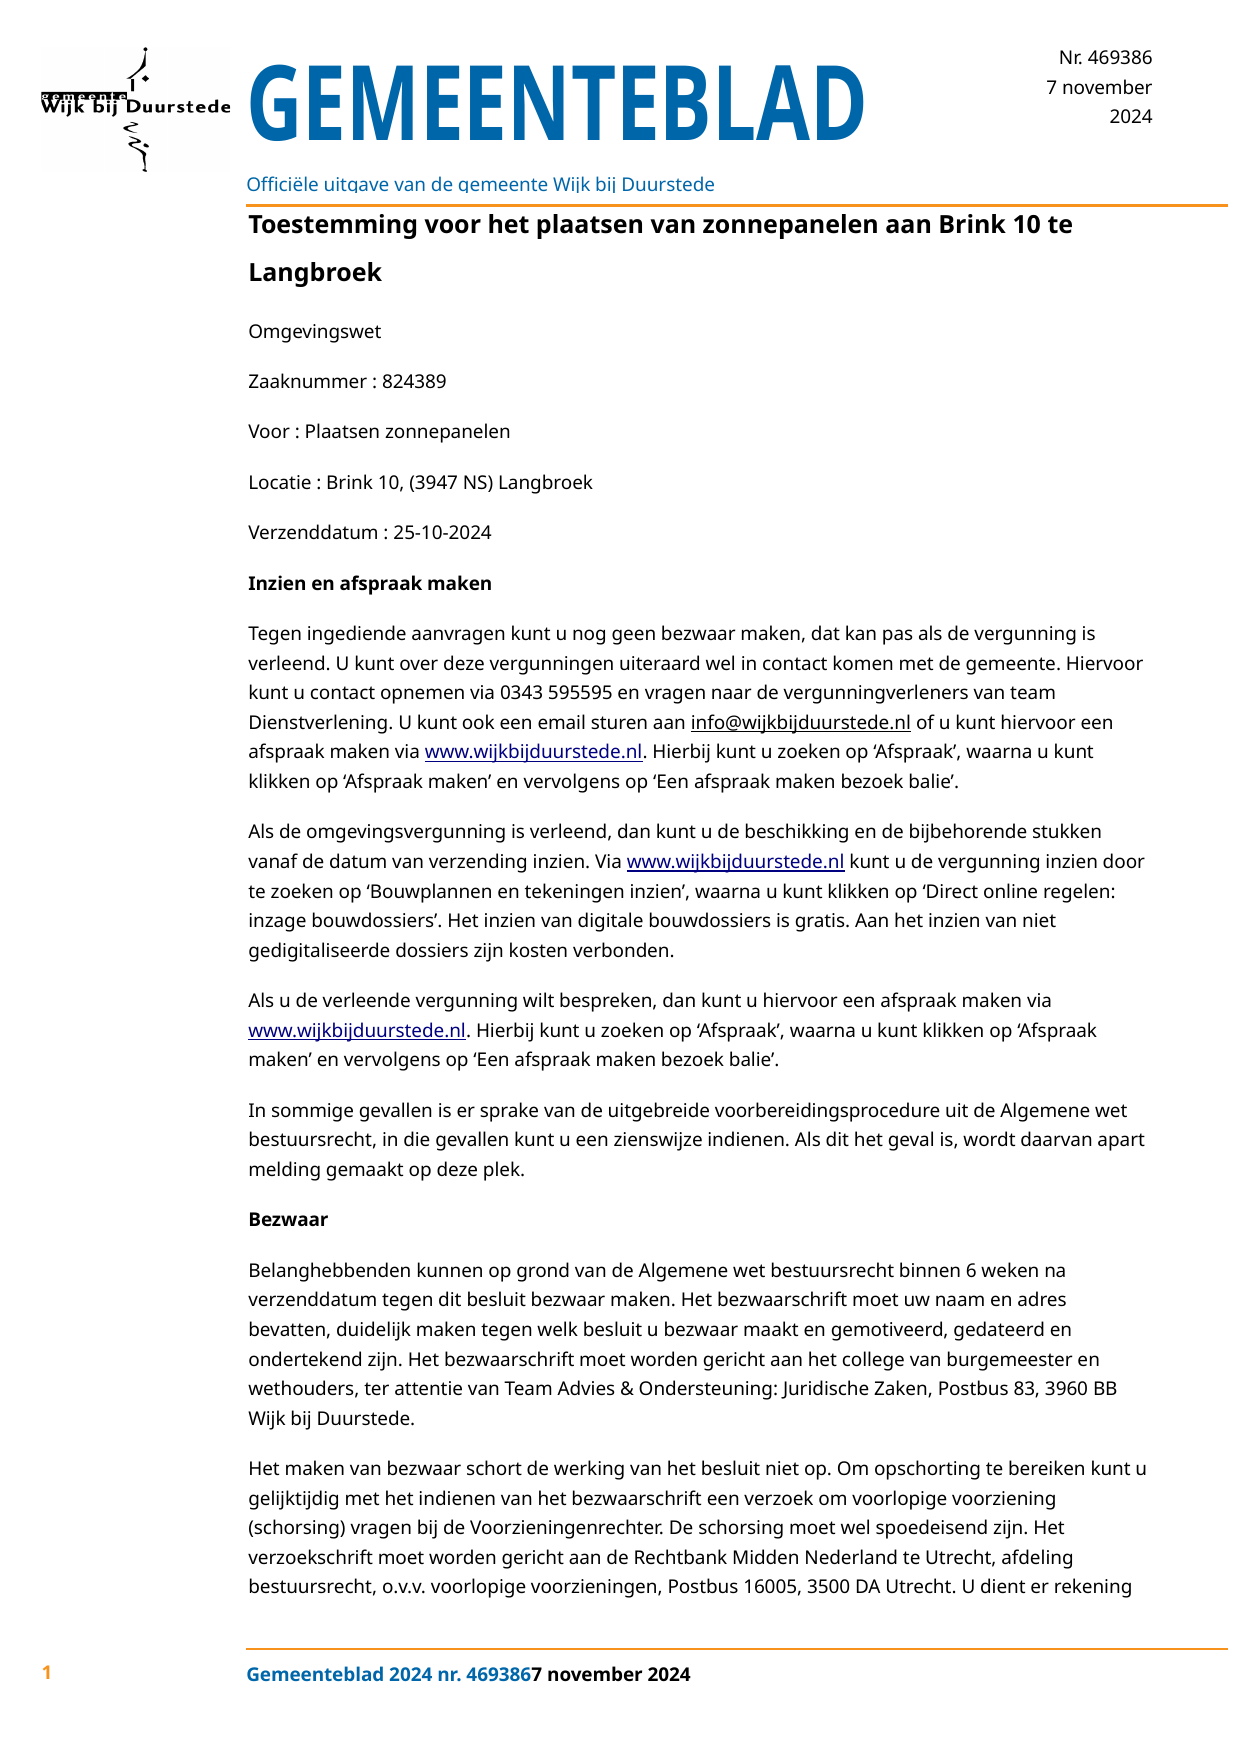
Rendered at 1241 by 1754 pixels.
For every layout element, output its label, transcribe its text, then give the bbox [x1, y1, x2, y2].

text Inzien en afspraak maken [248, 570, 1152, 596]
text Toestemming voor het plaatsen van zonnepanelen aan Brink 10 te Langbroek [248, 207, 1152, 288]
text Locatie : Brink 10, (3947 NS) Langbroek [248, 469, 1152, 495]
text Als u de verleende vergunning wilt bespreken, dan kunt u hiervoor een afspraak maken via www.wijkbijduurstede.nl. Hierbij kunt u zoeken op ‘Afspraak’, waarna u kunt klikken op ‘Afspraak maken’ en vervolgens op ‘Een afspraak maken bezoek balie’. [248, 987, 1152, 1072]
text Bezwaar [248, 1207, 1152, 1232]
text Het maken van bezwaar schort de werking van het besluit niet op. Om opschorting te bereiken kunt u gelijktijdig met het indienen van het bezwaarschrift een verzoek om voorlopige voorziening (schorsing) vragen bij de Voorzieningenrechter. De schorsing moet wel spoedeisend zijn. Het verzoekschrift moet worden gericht aan de Rechtbank Midden Nederland te Utrecht, afdeling bestuursrecht, o.v.v. voorlopige voorzieningen, Postbus 16005, 3500 DA Utrecht. U dient er rekening [248, 1455, 1152, 1599]
text Omgevingswet [248, 318, 1152, 344]
text In sommige gevallen is er sprake van de uitgebreide voorbereidingsprocedure uit de Algemene wet bestuursrecht, in die gevallen kunt u een zienswijze indienen. Als dit het geval is, wordt daarvan apart melding gemaakt op deze plek. [248, 1097, 1152, 1182]
text Zaaknummer : 824389 [248, 368, 1152, 394]
text Tegen ingediende aanvragen kunt u nog geen bezwaar maken, dat kan pas als de vergunning is verleend. U kunt over deze vergunningen uiteraard wel in contact komen met de gemeente. Hiervoor kunt u contact opnemen via 0343 595595 en vragen naar de vergunningverleners van team Dienstverlening. U kunt ook een email sturen aan info@wijkbijduurstede.nl of u kunt hiervoor een afspraak maken via www.wijkbijduurstede.nl. Hierbij kunt u zoeken op ‘Afspraak’, waarna u kunt klikken op ‘Afspraak maken’ en vervolgens op ‘Een afspraak maken bezoek balie’. [248, 620, 1152, 794]
text Voor : Plaatsen zonnepanelen [248, 419, 1152, 444]
text Verzenddatum : 25-10-2024 [248, 519, 1152, 545]
picture [41, 47, 231, 172]
text Belanghebbenden kunnen op grond van de Algemene wet bestuursrecht binnen 6 weken na verzenddatum tegen dit besluit bezwaar maken. Het bezwaarschrift moet uw naam en adres bevatten, duidelijk maken tegen welk besluit u bezwaar maakt en gemotiveerd, gedateerd en ondertekend zijn. Het bezwaarschrift moet worden gericht aan het college van burgemeester en wethouders, ter attentie van Team Advies & Ondersteuning: Juridische Zaken, Postbus 83, 3960 BB Wijk bij Duurstede. [248, 1257, 1152, 1431]
text Als de omgevingsvergunning is verleend, dan kunt u de beschikking en de bijbehorende stukken vanaf de datum van verzending inzien. Via www.wijkbijduurstede.nl kunt u de vergunning inzien door te zoeken op ‘Bouwplannen en tekeningen inzien’, waarna u kunt klikken op ‘Direct online regelen: inzage bouwdossiers’. Het inzien van digitale bouwdossiers is gratis. Aan het inzien van niet gedigitaliseerde dossiers zijn kosten verbonden. [248, 819, 1152, 963]
